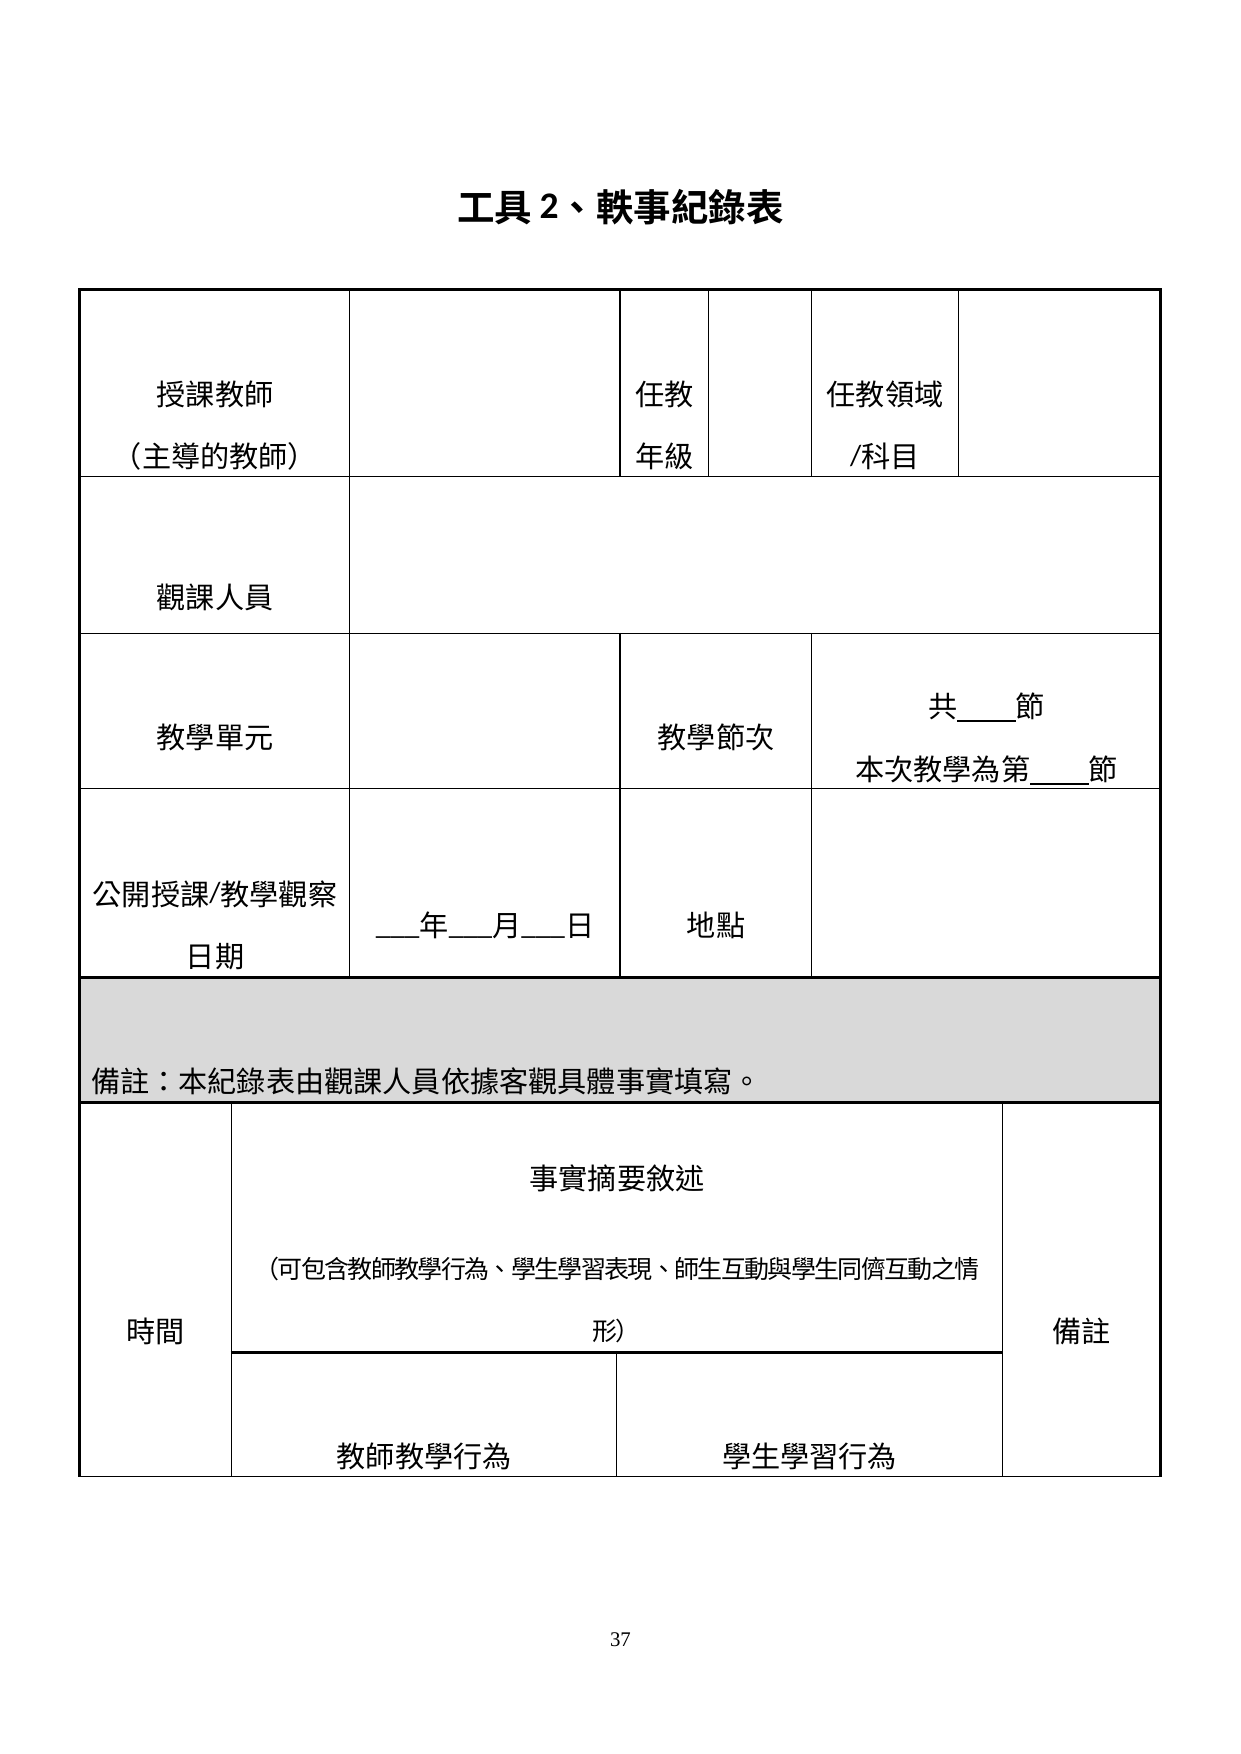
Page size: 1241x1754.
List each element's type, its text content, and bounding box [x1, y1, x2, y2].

table_cell 時間 [81, 1104, 231, 1476]
table_cell [350, 477, 1159, 633]
table_cell [812, 789, 1159, 976]
table_header 任教領域/科目 [812, 291, 958, 476]
table_header [709, 291, 811, 476]
table_cell 觀課人員 [81, 477, 349, 633]
table_cell 備註 [1003, 1104, 1159, 1476]
table_cell 教師教學行為 [232, 1354, 616, 1476]
table_cell 教學節次 [621, 634, 811, 788]
table_cell 教學單元 [81, 634, 349, 788]
table_cell 共 節 本次教學為第 節 [812, 634, 1159, 788]
table_cell 備註：本紀錄表由觀課人員依據客觀具體事實填寫。 [81, 979, 1159, 1101]
table_cell 地點 [621, 789, 811, 976]
table_header 任教年級 [621, 291, 708, 476]
table_header 授課教師 （主導的教師） [81, 291, 349, 476]
table_cell ___年___月___日 [350, 789, 619, 976]
table_cell 公開授課/教學觀察日期 [81, 789, 349, 976]
table_header [959, 291, 1159, 476]
table_cell [350, 634, 619, 788]
table_header [350, 291, 619, 476]
text 工具2、軼事紀錄表 [75, 163, 1165, 226]
table_cell 學生學習行為 [617, 1354, 1002, 1476]
table_cell 事實摘要敘述 （可包含教師教學行為、學生學習表現、師生互動與學生同儕互動之情形） [232, 1104, 1002, 1351]
